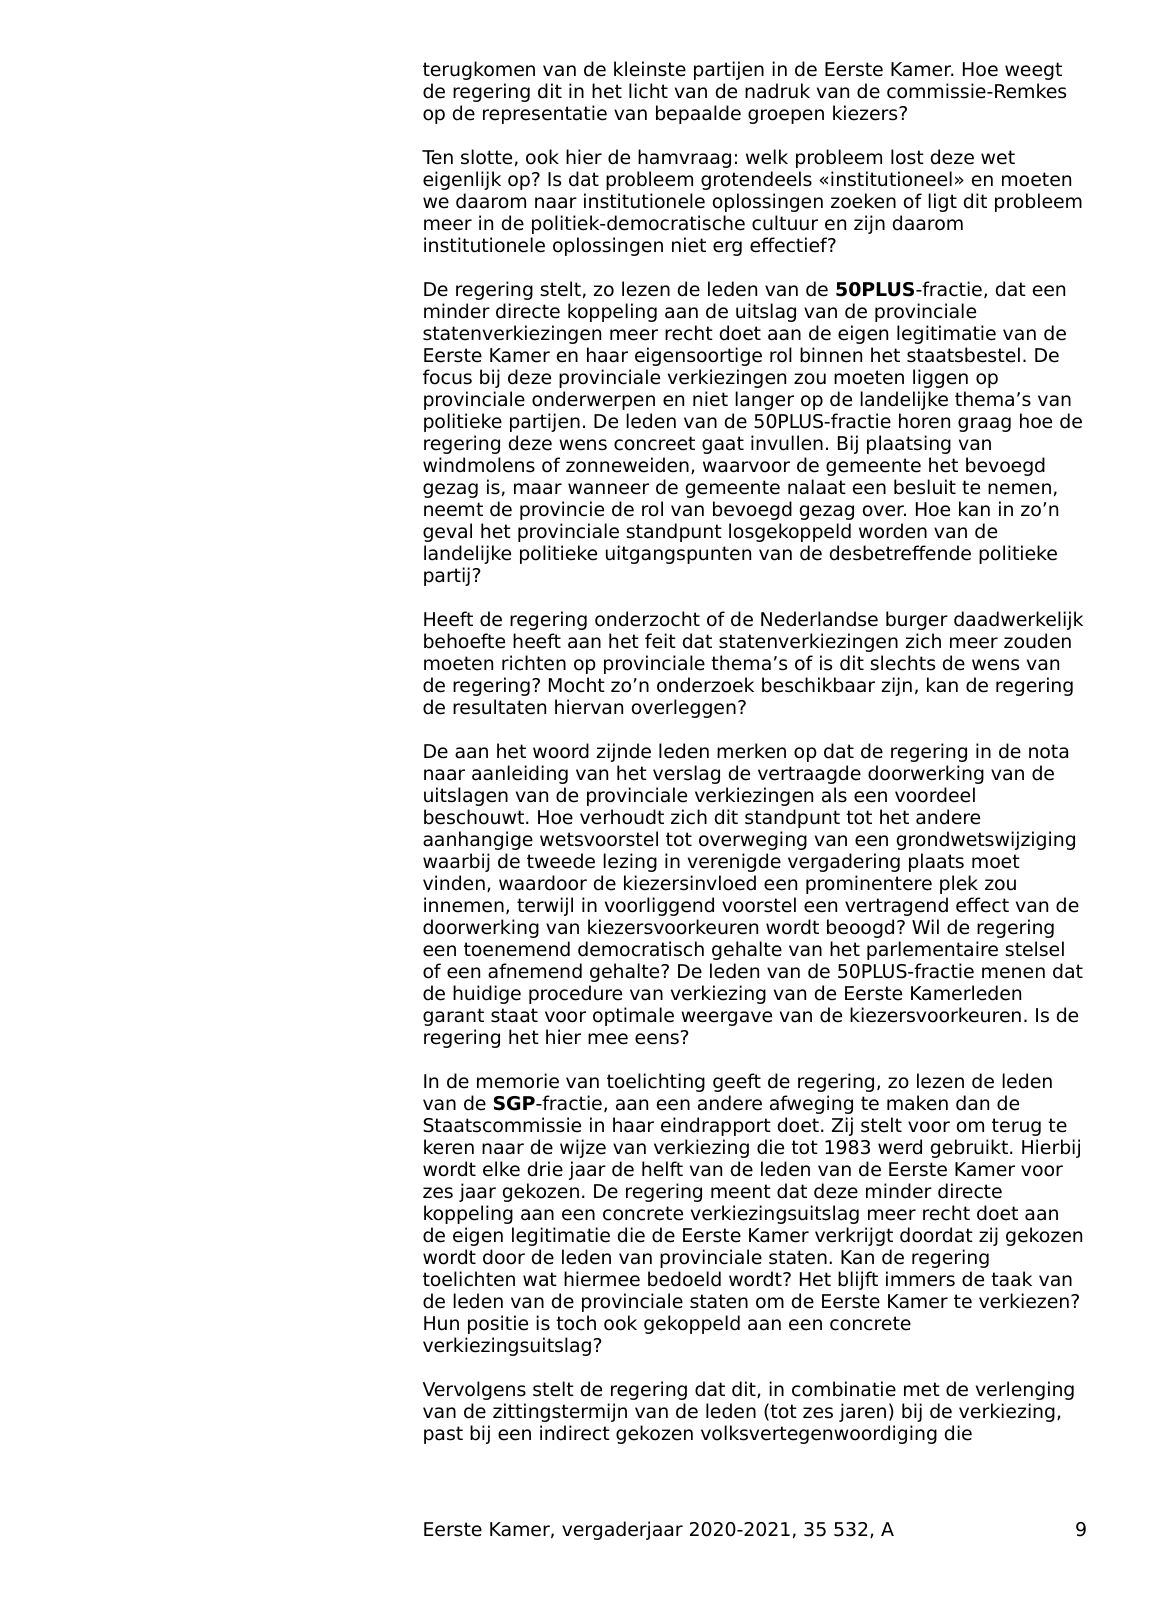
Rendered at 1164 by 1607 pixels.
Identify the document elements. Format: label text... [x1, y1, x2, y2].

text De aan het woord zijnde leden merken op dat de regering in de nota naar aanleiding van het verslag de vertraagde doorwerking van de uitslagen van de provinciale verkiezingen als een voordeel beschouwt. Hoe verhoudt zich dit standpunt tot het andere aanhangige wetsvoorstel tot overweging van een grondwetswijziging waarbij de tweede lezing in verenigde vergadering plaats moet vinden, waardoor de kiezersinvloed een prominentere plek zou innemen, terwijl in voorliggend voorstel een vertragend effect van de doorwerking van kiezersvoorkeuren wordt beoogd? Wil de regering een toenemend democratisch gehalte van het parlementaire stelsel of een afnemend gehalte? De leden van de 50PLUS-fractie menen dat de huidige procedure van verkiezing van de Eerste Kamerleden garant staat voor optimale weergave van de kiezersvoorkeuren. Is de regering het hier mee eens? [422, 741, 1087, 1049]
text Heeft de regering onderzocht of de Nederlandse burger daadwerkelijk behoefte heeft aan het feit dat statenverkiezingen zich meer zouden moeten richten op provinciale thema’s of is dit slechts de wens van de regering? Mocht zo’n onderzoek beschikbaar zijn, kan de regering de resultaten hiervan overleggen? [422, 609, 1087, 719]
text Ten slotte, ook hier de hamvraag: welk probleem lost deze wet eigenlijk op? Is dat probleem grotendeels «institutioneel» en moeten we daarom naar institutionele oplossingen zoeken of ligt dit probleem meer in de politiek-democratische cultuur en zijn daarom institutionele oplossingen niet erg effectief? [422, 147, 1087, 257]
text terugkomen van de kleinste partijen in de Eerste Kamer. Hoe weegt de regering dit in het licht van de nadruk van de commissie-Remkes op de representatie van bepaalde groepen kiezers? [422, 59, 1087, 125]
text De regering stelt, zo lezen de leden van de 50PLUS-fractie, dat een minder directe koppeling aan de uitslag van de provinciale statenverkiezingen meer recht doet aan de eigen legitimatie van de Eerste Kamer en haar eigensoortige rol binnen het staatsbestel. De focus bij deze provinciale verkiezingen zou moeten liggen op provinciale onderwerpen en niet langer op de landelijke thema’s van politieke partijen. De leden van de 50PLUS-fractie horen graag hoe de regering deze wens concreet gaat invullen. Bij plaatsing van windmolens of zonneweiden, waarvoor de gemeente het bevoegd gezag is, maar wanneer de gemeente nalaat een besluit te nemen, neemt de provincie de rol van bevoegd gezag over. Hoe kan in zo’n geval het provinciale standpunt losgekoppeld worden van de landelijke politieke uitgangspunten van de desbetreffende politieke partij? [422, 279, 1087, 587]
text In de memorie van toelichting geeft de regering, zo lezen de leden van de SGP-fractie, aan een andere afweging te maken dan de Staatscommissie in haar eindrapport doet. Zij stelt voor om terug te keren naar de wijze van verkiezing die tot 1983 werd gebruikt. Hierbij wordt elke drie jaar de helft van de leden van de Eerste Kamer voor zes jaar gekozen. De regering meent dat deze minder directe koppeling aan een concrete verkiezingsuitslag meer recht doet aan de eigen legitimatie die de Eerste Kamer verkrijgt doordat zij gekozen wordt door de leden van provinciale staten. Kan de regering toelichten wat hiermee bedoeld wordt? Het blijft immers de taak van de leden van de provinciale staten om de Eerste Kamer te verkiezen? Hun positie is toch ook gekoppeld aan een concrete verkiezingsuitslag? [422, 1071, 1087, 1357]
text Vervolgens stelt de regering dat dit, in combinatie met de verlenging van de zittingstermijn van de leden (tot zes jaren) bij de verkiezing, past bij een indirect gekozen volksvertegenwoordiging die [422, 1379, 1087, 1445]
